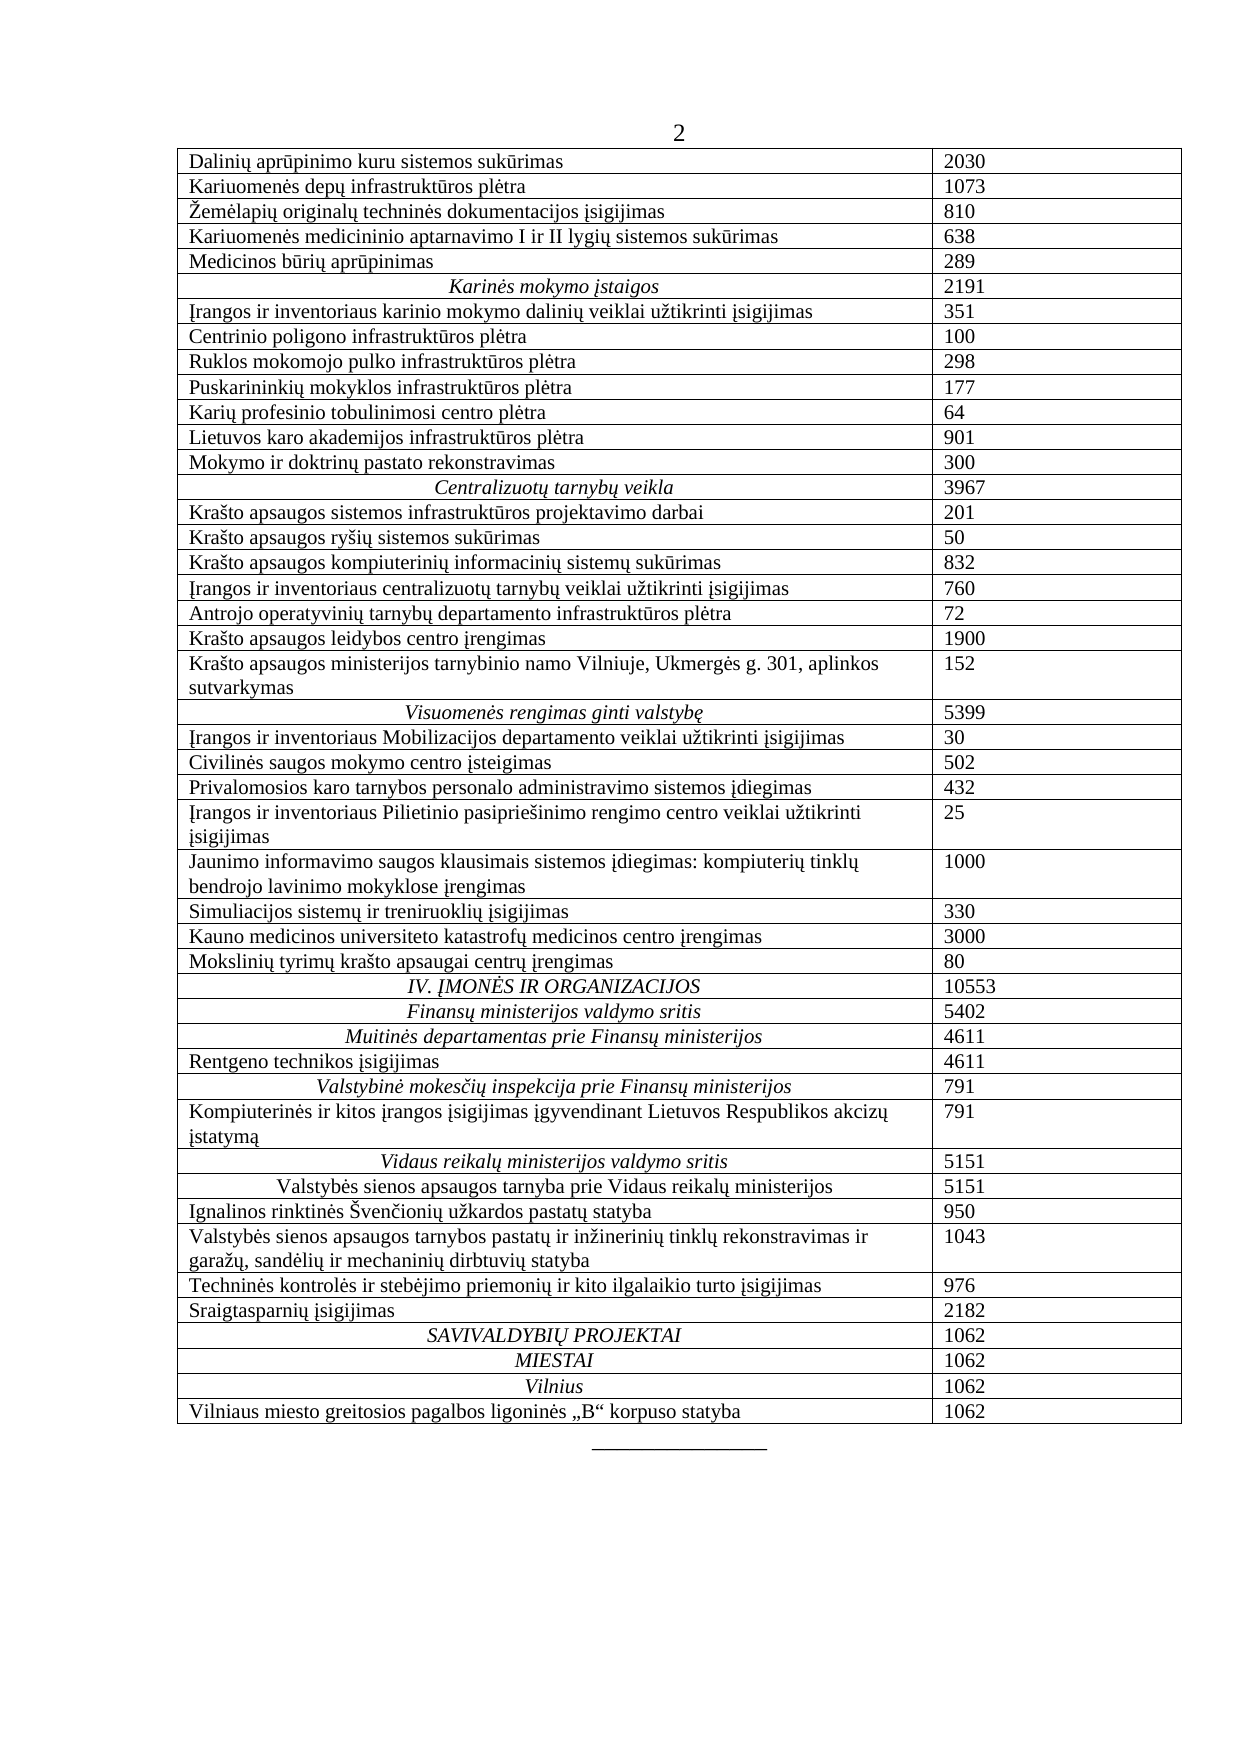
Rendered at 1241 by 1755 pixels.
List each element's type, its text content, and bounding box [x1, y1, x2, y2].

table_cell 5151 [933, 1149, 1181, 1173]
table_cell Įrangos ir inventoriaus centralizuotų tarnybų veiklai užtikrinti įsigijimas [178, 575, 932, 599]
table_cell Krašto apsaugos leidybos centro įrengimas [178, 626, 932, 650]
table_cell Krašto apsaugos kompiuterinių informacinių sistemų sukūrimas [178, 550, 932, 574]
table_cell Kauno medicinos universiteto katastrofų medicinos centro įrengimas [178, 924, 932, 948]
table_cell 1000 [933, 850, 1181, 898]
table_cell Vidaus reikalų ministerijos valdymo sritis [178, 1149, 932, 1173]
table_cell Centrinio poligono infrastruktūros plėtra [178, 324, 932, 348]
table_cell 152 [933, 651, 1181, 699]
table_cell Simuliacijos sistemų ir treniruoklių įsigijimas [178, 899, 932, 923]
table_cell 5399 [933, 700, 1181, 724]
table_cell Vilniaus miesto greitosios pagalbos ligoninės „B“ korpuso statyba [178, 1399, 932, 1423]
text ______________ [177, 1424, 1181, 1452]
table_cell Valstybės sienos apsaugos tarnyba prie Vidaus reikalų ministerijos [178, 1174, 932, 1198]
table_cell Sraigtasparnių įsigijimas [178, 1298, 932, 1322]
table_cell 760 [933, 575, 1181, 599]
table_cell IV. ĮMONĖS IR ORGANIZACIJOS [178, 974, 932, 998]
table_cell Karių profesinio tobulinimosi centro plėtra [178, 400, 932, 424]
table_cell Valstybinė mokesčių inspekcija prie Finansų ministerijos [178, 1074, 932, 1098]
table_cell 1062 [933, 1323, 1181, 1347]
table_cell 4611 [933, 1049, 1181, 1073]
table_cell 2030 [933, 149, 1181, 173]
table_cell Kariuomenės medicininio aptarnavimo I ir II lygių sistemos sukūrimas [178, 224, 932, 248]
table_cell 300 [933, 450, 1181, 474]
table_cell Vilnius [178, 1374, 932, 1398]
table_cell Jaunimo informavimo saugos klausimais sistemos įdiegimas: kompiuterių tinklų bendrojo lavinimo mokyklose įrengimas [178, 850, 932, 898]
table_cell 50 [933, 525, 1181, 549]
table_cell Dalinių aprūpinimo kuru sistemos sukūrimas [178, 149, 932, 173]
table_cell Mokslinių tyrimų krašto apsaugai centrų įrengimas [178, 949, 932, 973]
table_cell Antrojo operatyvinių tarnybų departamento infrastruktūros plėtra [178, 601, 932, 624]
table_cell 432 [933, 775, 1181, 799]
table_cell Rentgeno technikos įsigijimas [178, 1049, 932, 1073]
table_cell Muitinės departamentas prie Finansų ministerijos [178, 1024, 932, 1048]
table_cell 3967 [933, 475, 1181, 499]
table_cell Techninės kontrolės ir stebėjimo priemonių ir kito ilgalaikio turto įsigijimas [178, 1273, 932, 1297]
table_cell Ruklos mokomojo pulko infrastruktūros plėtra [178, 350, 932, 373]
table_cell Įrangos ir inventoriaus Pilietinio pasipriešinimo rengimo centro veiklai užtikrinti įsigijimas [178, 800, 932, 848]
table_cell Kariuomenės depų infrastruktūros plėtra [178, 174, 932, 198]
table_cell 30 [933, 725, 1181, 749]
table_cell Kompiuterinės ir kitos įrangos įsigijimas įgyvendinant Lietuvos Respublikos akcizų įstatymą [178, 1100, 932, 1148]
table_cell Valstybės sienos apsaugos tarnybos pastatų ir inžinerinių tinklų rekonstravimas ir garažų, sandėlių ir mechaninių dirbtuvių statyba [178, 1224, 932, 1272]
table_cell 298 [933, 350, 1181, 373]
table_cell 2182 [933, 1298, 1181, 1322]
table_cell Ignalinos rinktinės Švenčionių užkardos pastatų statyba [178, 1199, 932, 1223]
table_cell 10553 [933, 974, 1181, 998]
table_cell 976 [933, 1273, 1181, 1297]
table_cell 3000 [933, 924, 1181, 948]
table_cell 25 [933, 800, 1181, 848]
table_cell 5151 [933, 1174, 1181, 1198]
table_cell 832 [933, 550, 1181, 574]
table_cell 64 [933, 400, 1181, 424]
table_cell 1062 [933, 1349, 1181, 1372]
table_cell 80 [933, 949, 1181, 973]
table_cell Karinės mokymo įstaigos [178, 274, 932, 298]
table_cell 1043 [933, 1224, 1181, 1272]
table_cell 351 [933, 299, 1181, 323]
table_cell Žemėlapių originalų techninės dokumentacijos įsigijimas [178, 199, 932, 223]
table_cell 1073 [933, 174, 1181, 198]
table_cell Įrangos ir inventoriaus karinio mokymo dalinių veiklai užtikrinti įsigijimas [178, 299, 932, 323]
table_cell 791 [933, 1074, 1181, 1098]
table_cell Privalomosios karo tarnybos personalo administravimo sistemos įdiegimas [178, 775, 932, 799]
table_cell 950 [933, 1199, 1181, 1223]
table_cell Krašto apsaugos ryšių sistemos sukūrimas [178, 525, 932, 549]
table_cell SAVIVALDYBIŲ PROJEKTAI [178, 1323, 932, 1347]
table_cell 638 [933, 224, 1181, 248]
table_cell Centralizuotų tarnybų veikla [178, 475, 932, 499]
table_cell 4611 [933, 1024, 1181, 1048]
table_cell Įrangos ir inventoriaus Mobilizacijos departamento veiklai užtikrinti įsigijimas [178, 725, 932, 749]
table_cell 1062 [933, 1399, 1181, 1423]
table_cell Lietuvos karo akademijos infrastruktūros plėtra [178, 425, 932, 449]
table_cell Civilinės saugos mokymo centro įsteigimas [178, 750, 932, 774]
table_cell 502 [933, 750, 1181, 774]
table_cell 791 [933, 1100, 1181, 1148]
table_cell 330 [933, 899, 1181, 923]
table_cell 201 [933, 500, 1181, 524]
table_cell Mokymo ir doktrinų pastato rekonstravimas [178, 450, 932, 474]
table_cell 5402 [933, 999, 1181, 1023]
table_cell 901 [933, 425, 1181, 449]
table_cell Visuomenės rengimas ginti valstybę [178, 700, 932, 724]
table_cell 2191 [933, 274, 1181, 298]
table_cell 1062 [933, 1374, 1181, 1398]
table_cell Finansų ministerijos valdymo sritis [178, 999, 932, 1023]
table_cell 1900 [933, 626, 1181, 650]
table_cell Medicinos būrių aprūpinimas [178, 249, 932, 273]
table_cell 72 [933, 601, 1181, 624]
table_cell 810 [933, 199, 1181, 223]
table_cell 100 [933, 324, 1181, 348]
table_cell Puskarininkių mokyklos infrastruktūros plėtra [178, 375, 932, 399]
table_cell Krašto apsaugos sistemos infrastruktūros projektavimo darbai [178, 500, 932, 524]
table_cell MIESTAI [178, 1349, 932, 1372]
table_cell Krašto apsaugos ministerijos tarnybinio namo Vilniuje, Ukmergės g. 301, aplinkos sutvarkymas [178, 651, 932, 699]
table_cell 289 [933, 249, 1181, 273]
table_cell 177 [933, 375, 1181, 399]
